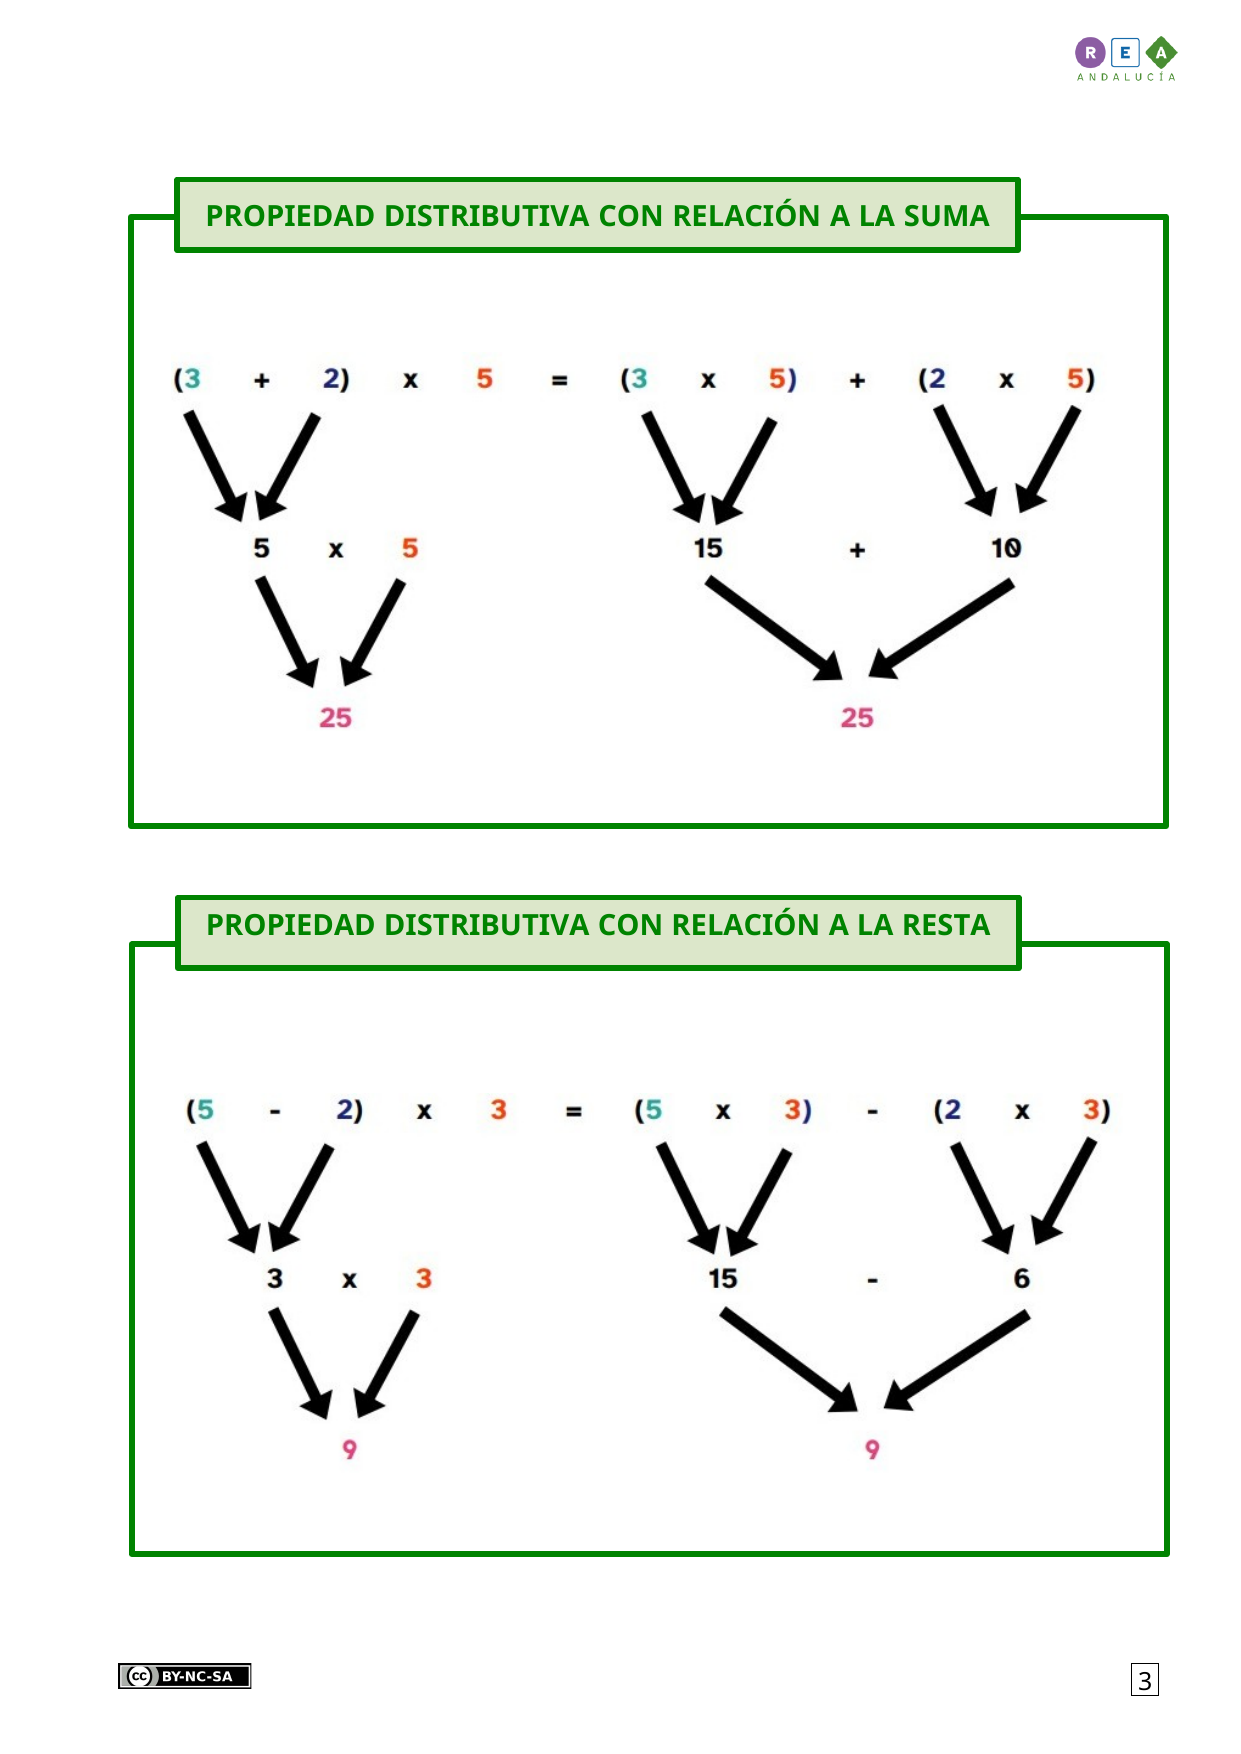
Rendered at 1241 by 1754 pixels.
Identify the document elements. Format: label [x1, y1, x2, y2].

picture [171, 352, 1107, 731]
picture [1070, 31, 1182, 86]
picture [184, 1093, 1123, 1473]
picture [118, 1663, 252, 1689]
